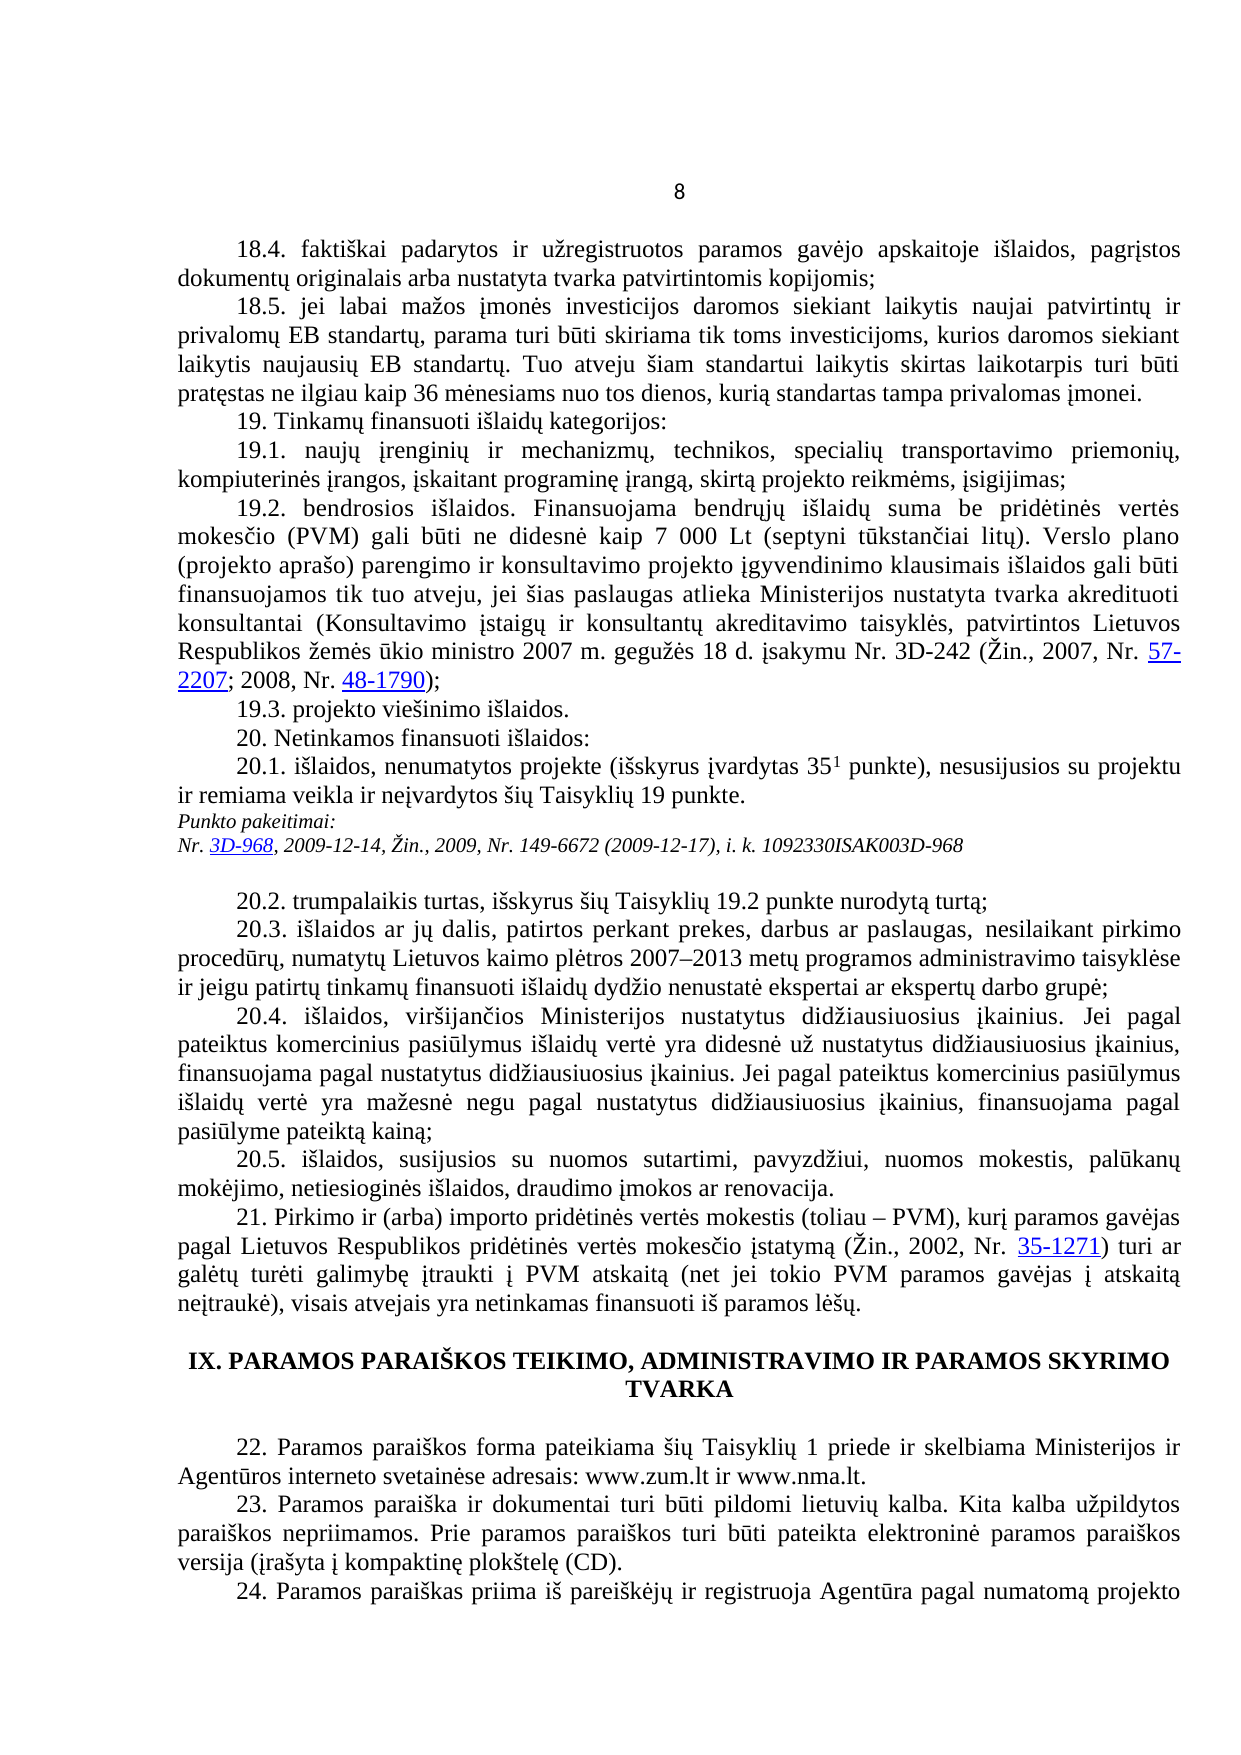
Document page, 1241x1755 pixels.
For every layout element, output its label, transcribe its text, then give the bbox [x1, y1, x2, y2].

text 19.3. projekto viešinimo išlaidos. [177, 694, 1181, 723]
text 19.1. naujų įrenginių ir mechanizmų, technikos, specialių transportavimo priemonių, kompiuterinės įrangos, įskaitant programinę įrangą, skirtą projekto reikmėms, įsigijimas; [177, 435, 1181, 493]
text Punkto pakeitimai: [177, 809, 1181, 833]
text 20.1. išlaidos, nenumatytos projekte (išskyrus įvardytas 351 punkte), nesusijusios su projektu ir remiama veikla ir neįvardytos šių Taisyklių 19 punkte. [177, 751, 1181, 809]
text 23. Paramos paraiška ir dokumentai turi būti pildomi lietuvių kalba. Kita kalba užpildytos paraiškos nepriimamos. Prie paramos paraiškos turi būti pateikta elektroninė paramos paraiškos versija (įrašyta į kompaktinę plokštelę (CD). [177, 1489, 1181, 1576]
text 21. Pirkimo ir (arba) importo pridėtinės vertės mokestis (toliau – PVM), kurį paramos gavėjas pagal Lietuvos Respublikos pridėtinės vertės mokesčio įstatymą (Žin., 2002, Nr. 35-1271) turi ar galėtų turėti galimybę įtraukti į PVM atskaitą (net jei tokio PVM paramos gavėjas į atskaitą neįtraukė), visais atvejais yra netinkamas finansuoti iš paramos lėšų. [177, 1202, 1181, 1317]
text 18.5. jei labai mažos įmonės investicijos daromos siekiant laikytis naujai patvirtintų ir privalomų EB standartų, parama turi būti skiriama tik toms investicijoms, kurios daromos siekiant laikytis naujausių EB standartų. Tuo atveju šiam standartui laikytis skirtas laikotarpis turi būti pratęstas ne ilgiau kaip 36 mėnesiams nuo tos dienos, kurią standartas tampa privalomas įmonei. [177, 291, 1181, 406]
text 20.2. trumpalaikis turtas, išskyrus šių Taisyklių 19.2 punkte nurodytą turtą; [177, 886, 1181, 914]
text 24. Paramos paraiškas priima iš pareiškėjų ir registruoja Agentūra pagal numatomą projekto [177, 1576, 1181, 1604]
text 19. Tinkamų finansuoti išlaidų kategorijos: [177, 406, 1181, 435]
text 20. Netinkamos finansuoti išlaidos: [177, 723, 1181, 751]
text Nr. 3D-968, 2009-12-14, Žin., 2009, Nr. 149-6672 (2009-12-17), i. k. 1092330ISAK003D-968 [177, 833, 1181, 857]
text IX. PARAMOS PARAIŠKOS TEIKIMO, ADMINISTRAVIMO IR PARAMOS SKYRIMO TVARKA [177, 1346, 1181, 1403]
text 22. Paramos paraiškos forma pateikiama šių Taisyklių 1 priede ir skelbiama Ministerijos ir Agentūros interneto svetainėse adresais: www.zum.lt ir www.nma.lt. [177, 1432, 1181, 1489]
text 19.2. bendrosios išlaidos. Finansuojama bendrųjų išlaidų suma be pridėtinės vertės mokesčio (PVM) gali būti ne didesnė kaip 7 000 Lt (septyni tūkstančiai litų). Verslo plano (projekto aprašo) parengimo ir konsultavimo projekto įgyvendinimo klausimais išlaidos gali būti finansuojamos tik tuo atveju, jei šias paslaugas atlieka Ministerijos nustatyta tvarka akredituoti konsultantai (Konsultavimo įstaigų ir konsultantų akreditavimo taisyklės, patvirtintos Lietuvos Respublikos žemės ūkio ministro 2007 m. gegužės 18 d. įsakymu Nr. 3D-242 (Žin., 2007, Nr. 57-2207; 2008, Nr. 48-1790); [177, 493, 1181, 694]
text 20.4. išlaidos, viršijančios Ministerijos nustatytus didžiausiuosius įkainius. Jei pagal pateiktus komercinius pasiūlymus išlaidų vertė yra didesnė už nustatytus didžiausiuosius įkainius, finansuojama pagal nustatytus didžiausiuosius įkainius. Jei pagal pateiktus komercinius pasiūlymus išlaidų vertė yra mažesnė negu pagal nustatytus didžiausiuosius įkainius, finansuojama pagal pasiūlyme pateiktą kainą; [177, 1001, 1181, 1144]
text 20.5. išlaidos, susijusios su nuomos sutartimi, pavyzdžiui, nuomos mokestis, palūkanų mokėjimo, netiesioginės išlaidos, draudimo įmokos ar renovacija. [177, 1144, 1181, 1202]
text 18.4. faktiškai padarytos ir užregistruotos paramos gavėjo apskaitoje išlaidos, pagrįstos dokumentų originalais arba nustatyta tvarka patvirtintomis kopijomis; [177, 234, 1181, 291]
text 20.3. išlaidos ar jų dalis, patirtos perkant prekes, darbus ar paslaugas, nesilaikant pirkimo procedūrų, numatytų Lietuvos kaimo plėtros 2007–2013 metų programos administravimo taisyklėse ir jeigu patirtų tinkamų finansuoti išlaidų dydžio nenustatė ekspertai ar ekspertų darbo grupė; [177, 914, 1181, 1001]
